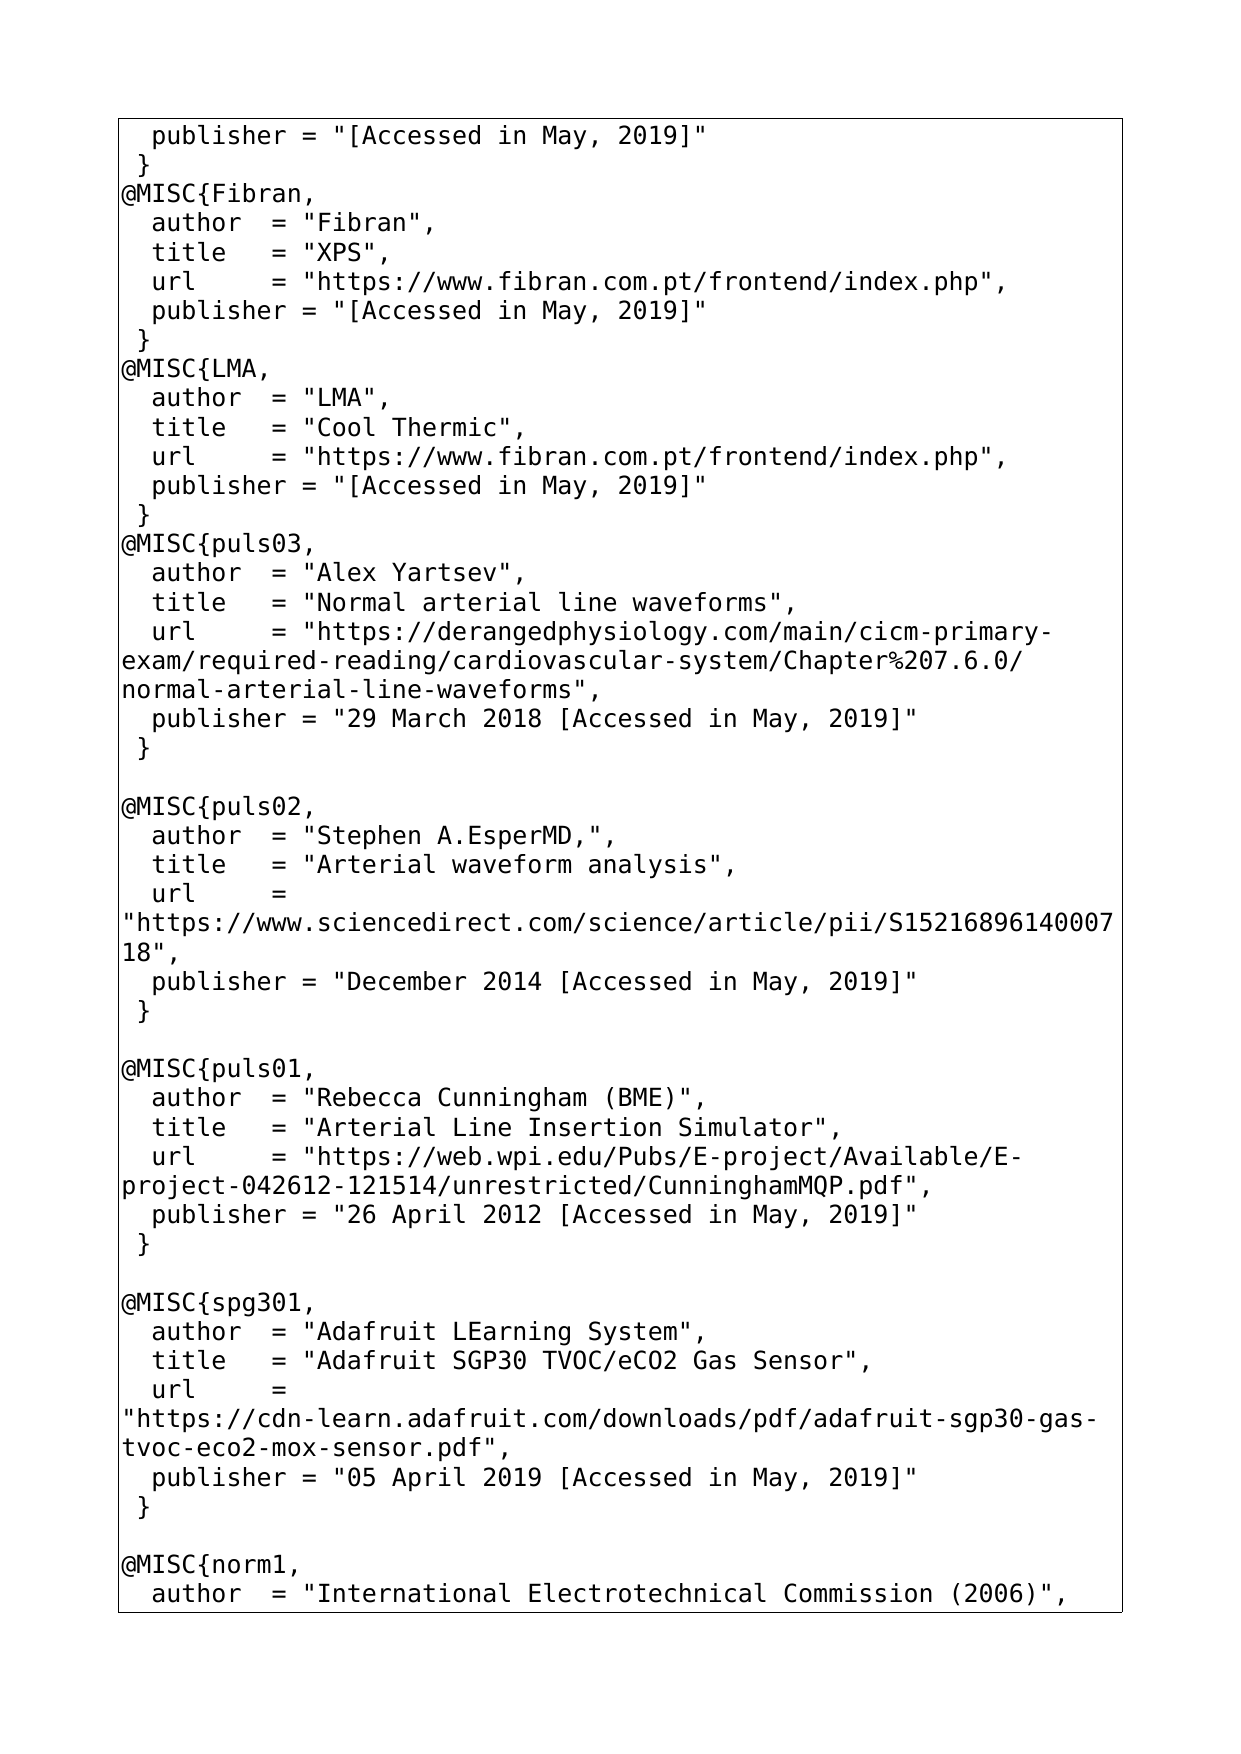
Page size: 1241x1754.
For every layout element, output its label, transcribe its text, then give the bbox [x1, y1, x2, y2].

table_header publisher = "[Accessed in May, 2019]" } @MISC{Fibran, author = "Fibran", title = "XPS", url = "https://www.fibran.com.pt/frontend/index.php", publisher = "[Accessed in May, 2019]" } @MISC{LMA, author = "LMA", title = "Cool Thermic", url = "https://www.fibran.com.pt/frontend/index.php", publisher = "[Accessed in May, 2019]" } @MISC{puls03, author = "Alex Yartsev", title = "Normal arterial line waveforms", url = "https://derangedphysiology.com/main/cicm-primary-exam/required-reading/cardiovascular-system/Chapter%207.6.0/normal-arterial-line-waveforms", publisher = "29 March 2018 [Accessed in May, 2019]" } @MISC{puls02, author = "Stephen A.EsperMD,", title = "Arterial waveform analysis", url = "https://www.sciencedirect.com/science/article/pii/S1521689614000718", publisher = "December 2014 [Accessed in May, 2019]" } @MISC{puls01, author = "Rebecca Cunningham (BME)", title = "Arterial Line Insertion Simulator", url = "https://web.wpi.edu/Pubs/E-project/Available/E-project-042612-121514/unrestricted/CunninghamMQP.pdf", publisher = "26 April 2012 [Accessed in May, 2019]" } @MISC{spg301, author = "Adafruit LEarning System", title = "Adafruit SGP30 TVOC/eCO2 Gas Sensor", url = "https://cdn-learn.adafruit.com/downloads/pdf/adafruit-sgp30-gas-tvoc-eco2-mox-sensor.pdf", publisher = "05 April 2019 [Accessed in May, 2019]" } @MISC{norm1, author = "International Electrotechnical Commission (2006)", [119, 119, 1122, 1612]
